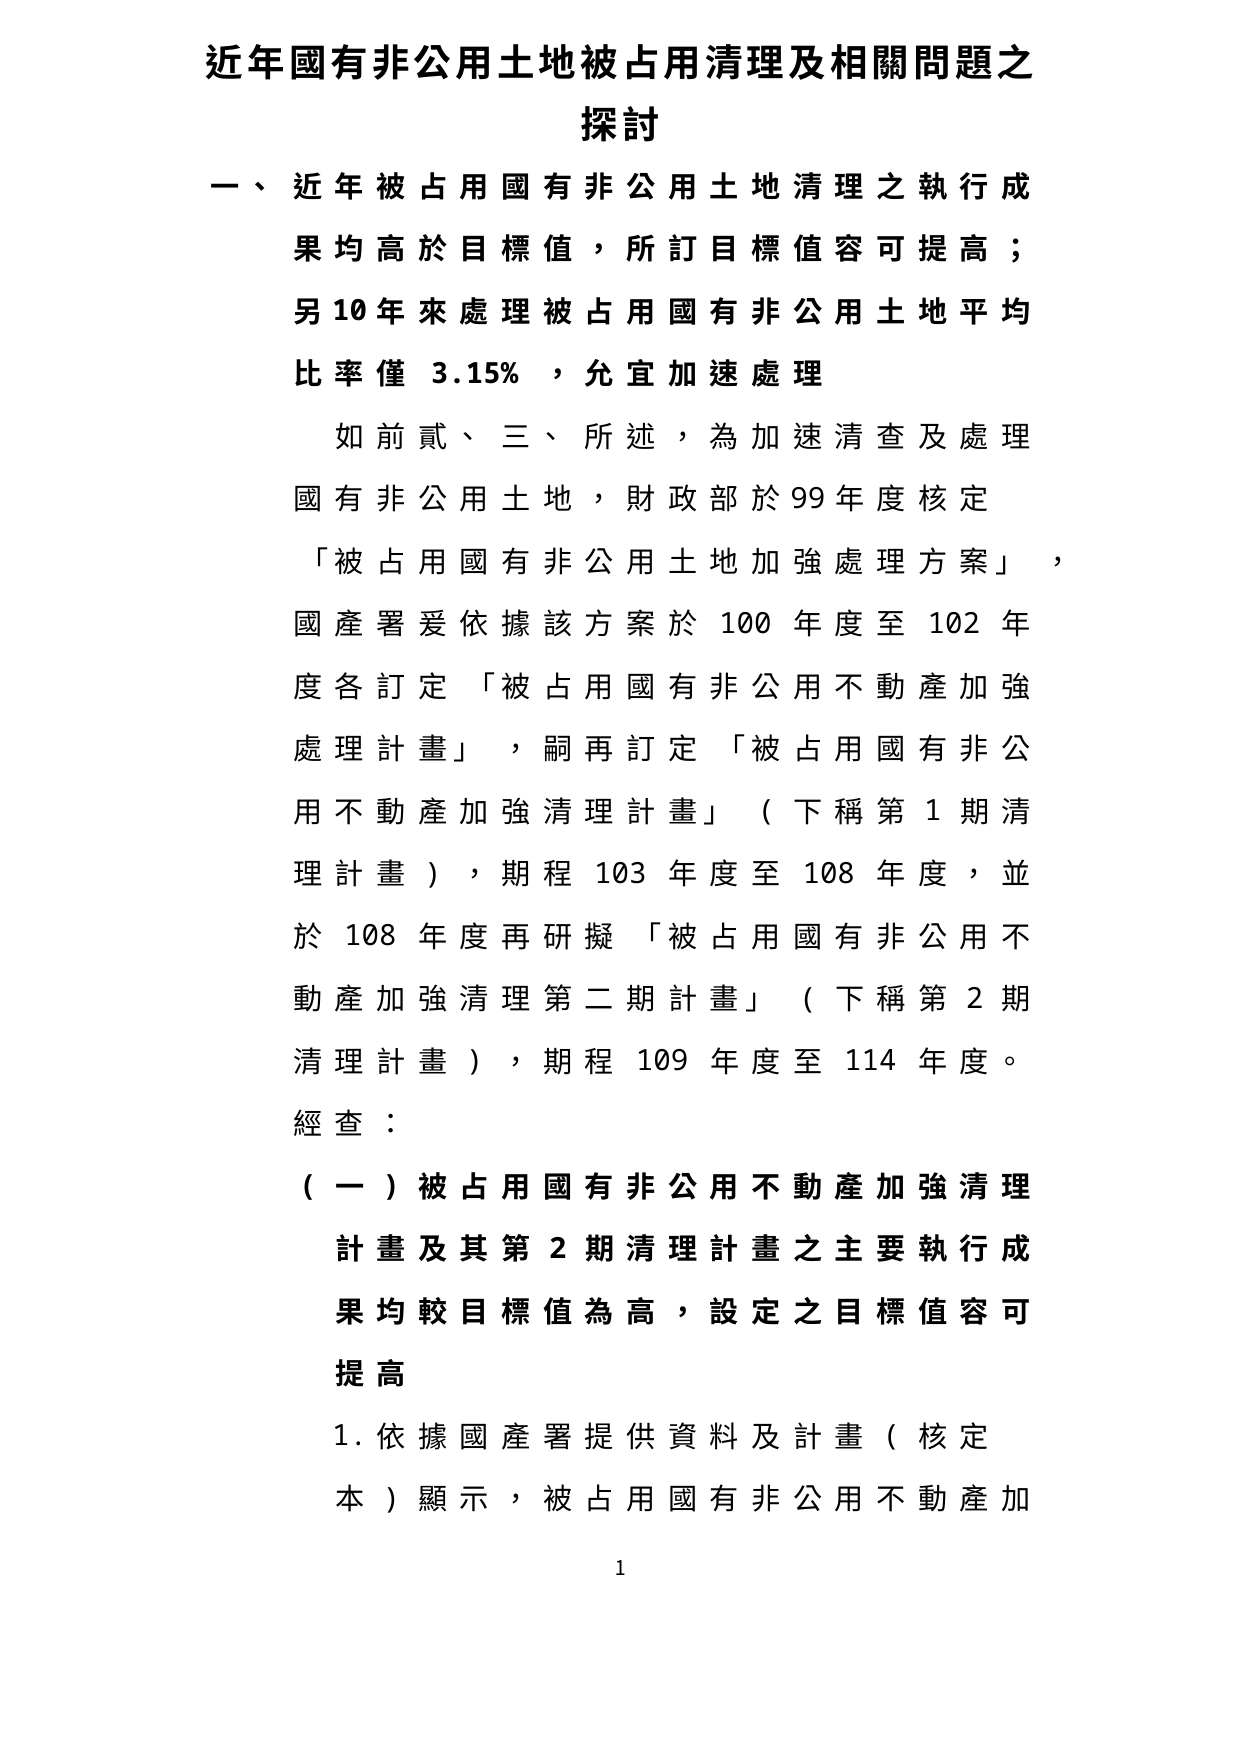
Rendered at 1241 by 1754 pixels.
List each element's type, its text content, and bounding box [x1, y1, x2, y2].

text (一)被占用國有非公用不動產加強清理計畫及其第2期清理計畫之主要執行成果均較目標值為高，設定之目標值容可提高 [248, 1143, 1037, 1393]
text 1.依據國產署提供資料及計畫(核定本)顯示，被占用國有非公用不動產加強清理計畫及其第2期清理計畫均訂有每年度清查及處理被占用國有非公用土地之目標值，第1期清理計畫清查土地目標值計23萬9,608筆(錄)，實際清查34萬1,031筆(錄)，占用處理目標值26萬2,519筆(錄)，實際處理27萬3,414筆(錄)，並預計收取使用補償金、租金及權利金合計197億6,510萬6千元，實際收取271億2,700萬9千元；第2期清理計畫清查、占用處理土地目標值分別計17萬6,314筆(錄)、2萬5,578公頃，及收取使用補償金、租金及權利金合計250億353萬6千元。截至110年3月底止，累計已清查土地4萬2,333筆(錄)，處理5,692.85公頃土地，及收取使用補償金、租金及權利金合計52億8,084萬1千元(詳表3-1-1及表3-1-2)。 [292, 1393, 1037, 1518]
text 如前貳、三、所述，為加速清查及處理國有非公用土地，財政部於99年度核定「被占用國有非公用土地加強處理方案」，國產署爰依據該方案於100年度至102年度各訂定「被占用國有非公用不動產加強處理計畫」，嗣再訂定「被占用國有非公用不動產加強清理計畫」(下稱第1期清理計畫)，期程103年度至108年度，並於108年度再研擬「被占用國有非公用不動產加強清理第二期計畫」(下稱第2期清理計畫)，期程109年度至114年度。經查： [262, 393, 1037, 1143]
text 一、近年被占用國有非公用土地清理之執行成果均高於目標值，所訂目標值容可提高；另10年來處理被占用國有非公用土地平均比率僅3.15%，允宜加速處理 [203, 143, 1037, 393]
text 近年國有非公用土地被占用清理及相關問題之探討 [203, 18, 1037, 143]
